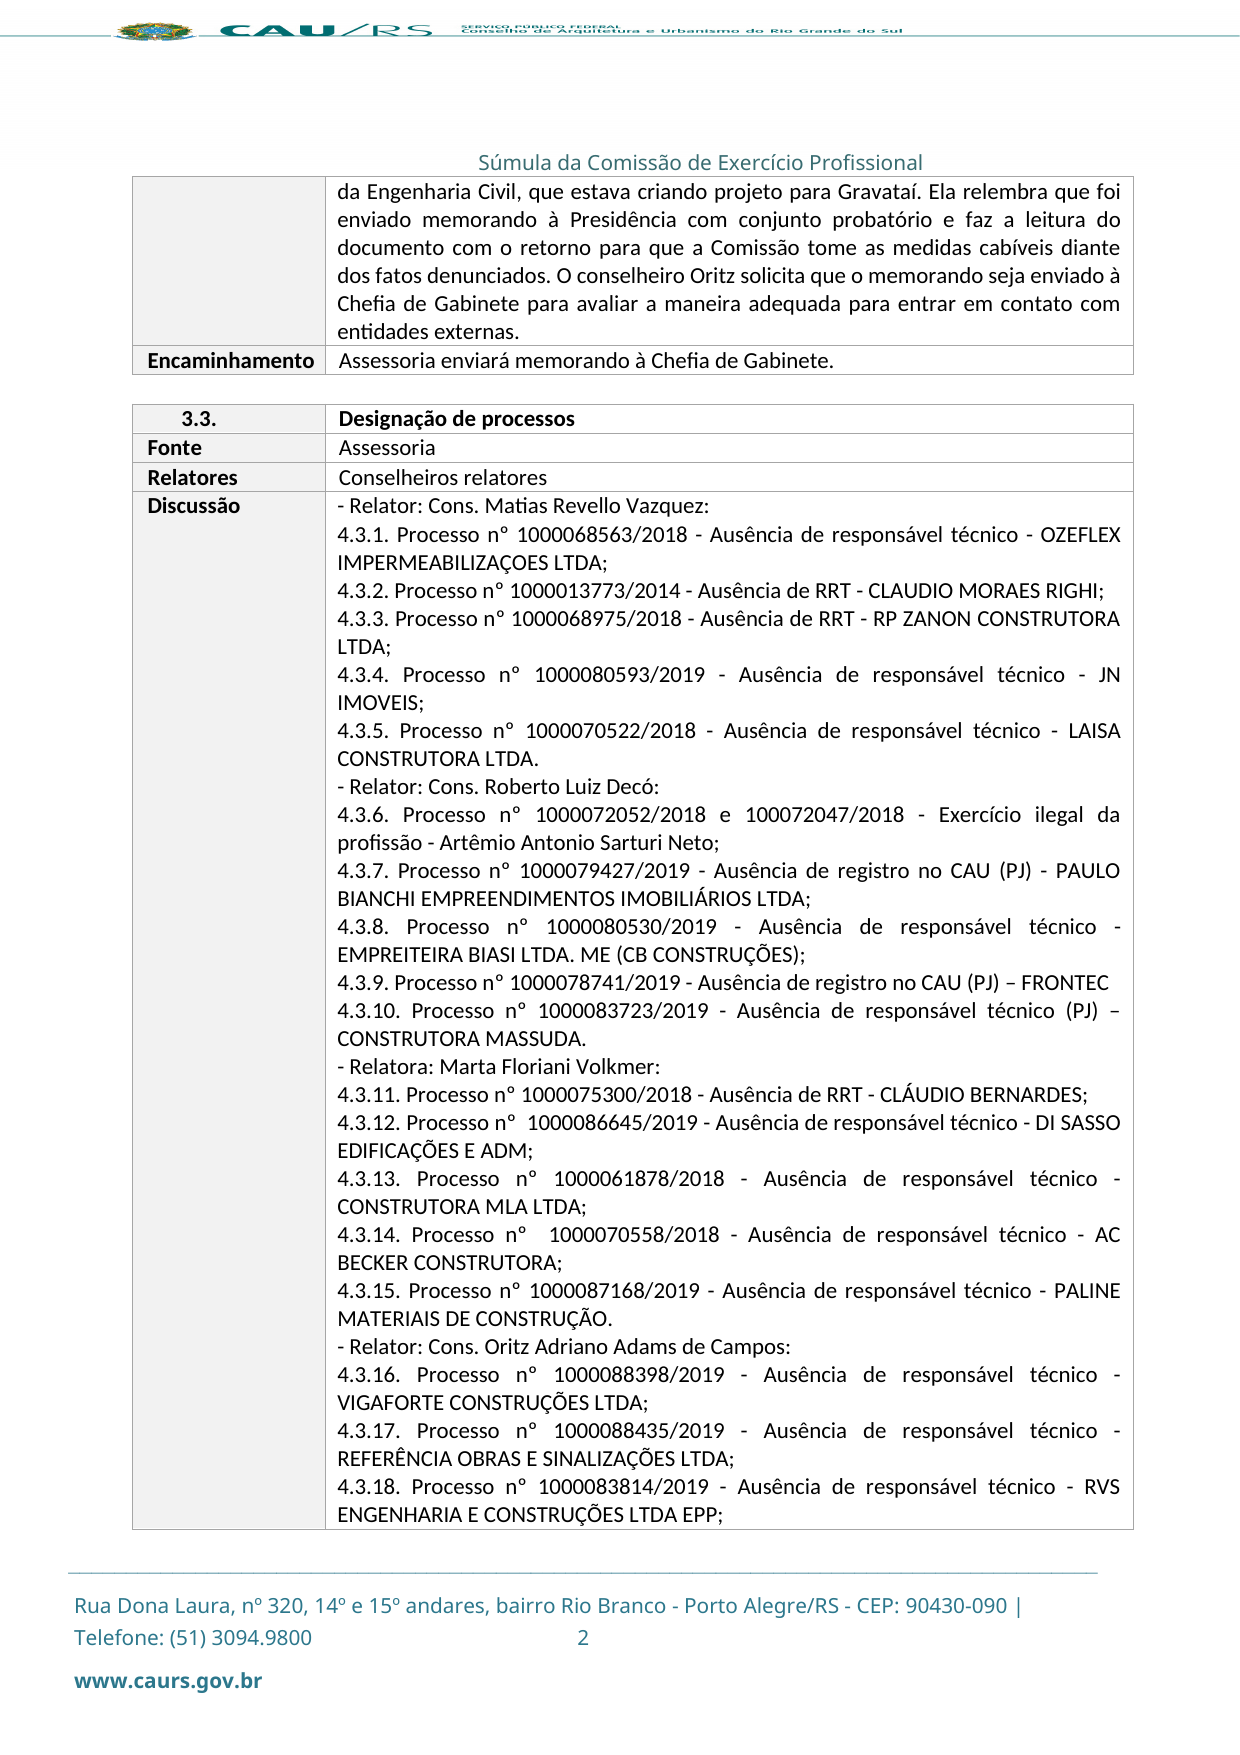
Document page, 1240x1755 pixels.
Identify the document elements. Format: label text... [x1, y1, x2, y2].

table_cell Conselheiros relatores [326, 463, 1133, 491]
table_cell [133, 405, 325, 432]
table_cell Assessoria [326, 434, 1133, 462]
table_cell Discussão [133, 492, 325, 1528]
table_cell [133, 177, 325, 345]
table_cell Fonte [133, 434, 325, 462]
table_cell - Relator: Cons. Matias Revello Vazquez: 4.3.1. Processo nº 1000068563/2018 - Ausência de responsável técnico - OZEFLEX IMPERMEABILIZAÇOES LTDA; 4.3.2. Processo nº 1000013773/2014 - Ausência de RRT - CLAUDIO MORAES RIGHI; 4.3.3. Processo nº 1000068975/2018 - Ausência de RRT - RP ZANON CONSTRUTORA LTDA; 4.3.4. Processo nº 1000080593/2019 - Ausência de responsável técnico - JN IMOVEIS; 4.3.5. Processo nº 1000070522/2018 - Ausência de responsável técnico - LAISA CONSTRUTORA LTDA. - Relator: Cons. Roberto Luiz Decó: 4.3.6. Processo nº 1000072052/2018 e 100072047/2018 - Exercício ilegal da profissão - Artêmio Antonio Sarturi Neto; 4.3.7. Processo nº 1000079427/2019 - Ausência de registro no CAU (PJ) - PAULO BIANCHI EMPREENDIMENTOS IMOBILIÁRIOS LTDA; 4.3.8. Processo nº 1000080530/2019 - Ausência de responsável técnico - EMPREITEIRA BIASI LTDA. ME (CB CONSTRUÇÕES); 4.3.9. Processo nº 1000078741/2019 - Ausência de registro no CAU (PJ) – FRONTEC 4.3.10. Processo nº 1000083723/2019 - Ausência de responsável técnico (PJ) – CONSTRUTORA MASSUDA. - Relatora: Marta Floriani Volkmer: 4.3.11. Processo nº 1000075300/2018 - Ausência de RRT - CLÁUDIO BERNARDES; 4.3.12. Processo nº 1000086645/2019 - Ausência de responsável técnico - DI SASSO EDIFICAÇÕES E ADM; 4.3.13. Processo nº 1000061878/2018 - Ausência de responsável técnico - CONSTRUTORA MLA LTDA; 4.3.14. Processo nº 1000070558/2018 - Ausência de responsável técnico - AC BECKER CONSTRUTORA; 4.3.15. Processo nº 1000087168/2019 - Ausência de responsável técnico - PALINE MATERIAIS DE CONSTRUÇÃO. - Relator: Cons. Oritz Adriano Adams de Campos: 4.3.16. Processo nº 1000088398/2019 - Ausência de responsável técnico - VIGAFORTE CONSTRUÇÕES LTDA; 4.3.17. Processo nº 1000088435/2019 - Ausência de responsável técnico - REFERÊNCIA OBRAS E SINALIZAÇÕES LTDA; 4.3.18. Processo nº 1000083814/2019 - Ausência de responsável técnico - RVS ENGENHARIA E CONSTRUÇÕES LTDA EPP; [326, 492, 1133, 1528]
table_cell Designação de processos [326, 405, 1133, 432]
table_cell Assessoria enviará memorando à Chefia de Gabinete. [326, 346, 1133, 374]
table_cell Relatores [133, 463, 325, 491]
table_cell da Engenharia Civil, que estava criando projeto para Gravataí. Ela relembra que foi enviado memorando à Presidência com conjunto probatório e faz a leitura do documento com o retorno para que a Comissão tome as medidas cabíveis diante dos fatos denunciados. O conselheiro Oritz solicita que o memorando seja enviado à Chefia de Gabinete para avaliar a maneira adequada para entrar em contato com entidades externas. [326, 177, 1133, 345]
table_cell [133, 375, 1133, 403]
table_cell Encaminhamento [133, 346, 325, 374]
